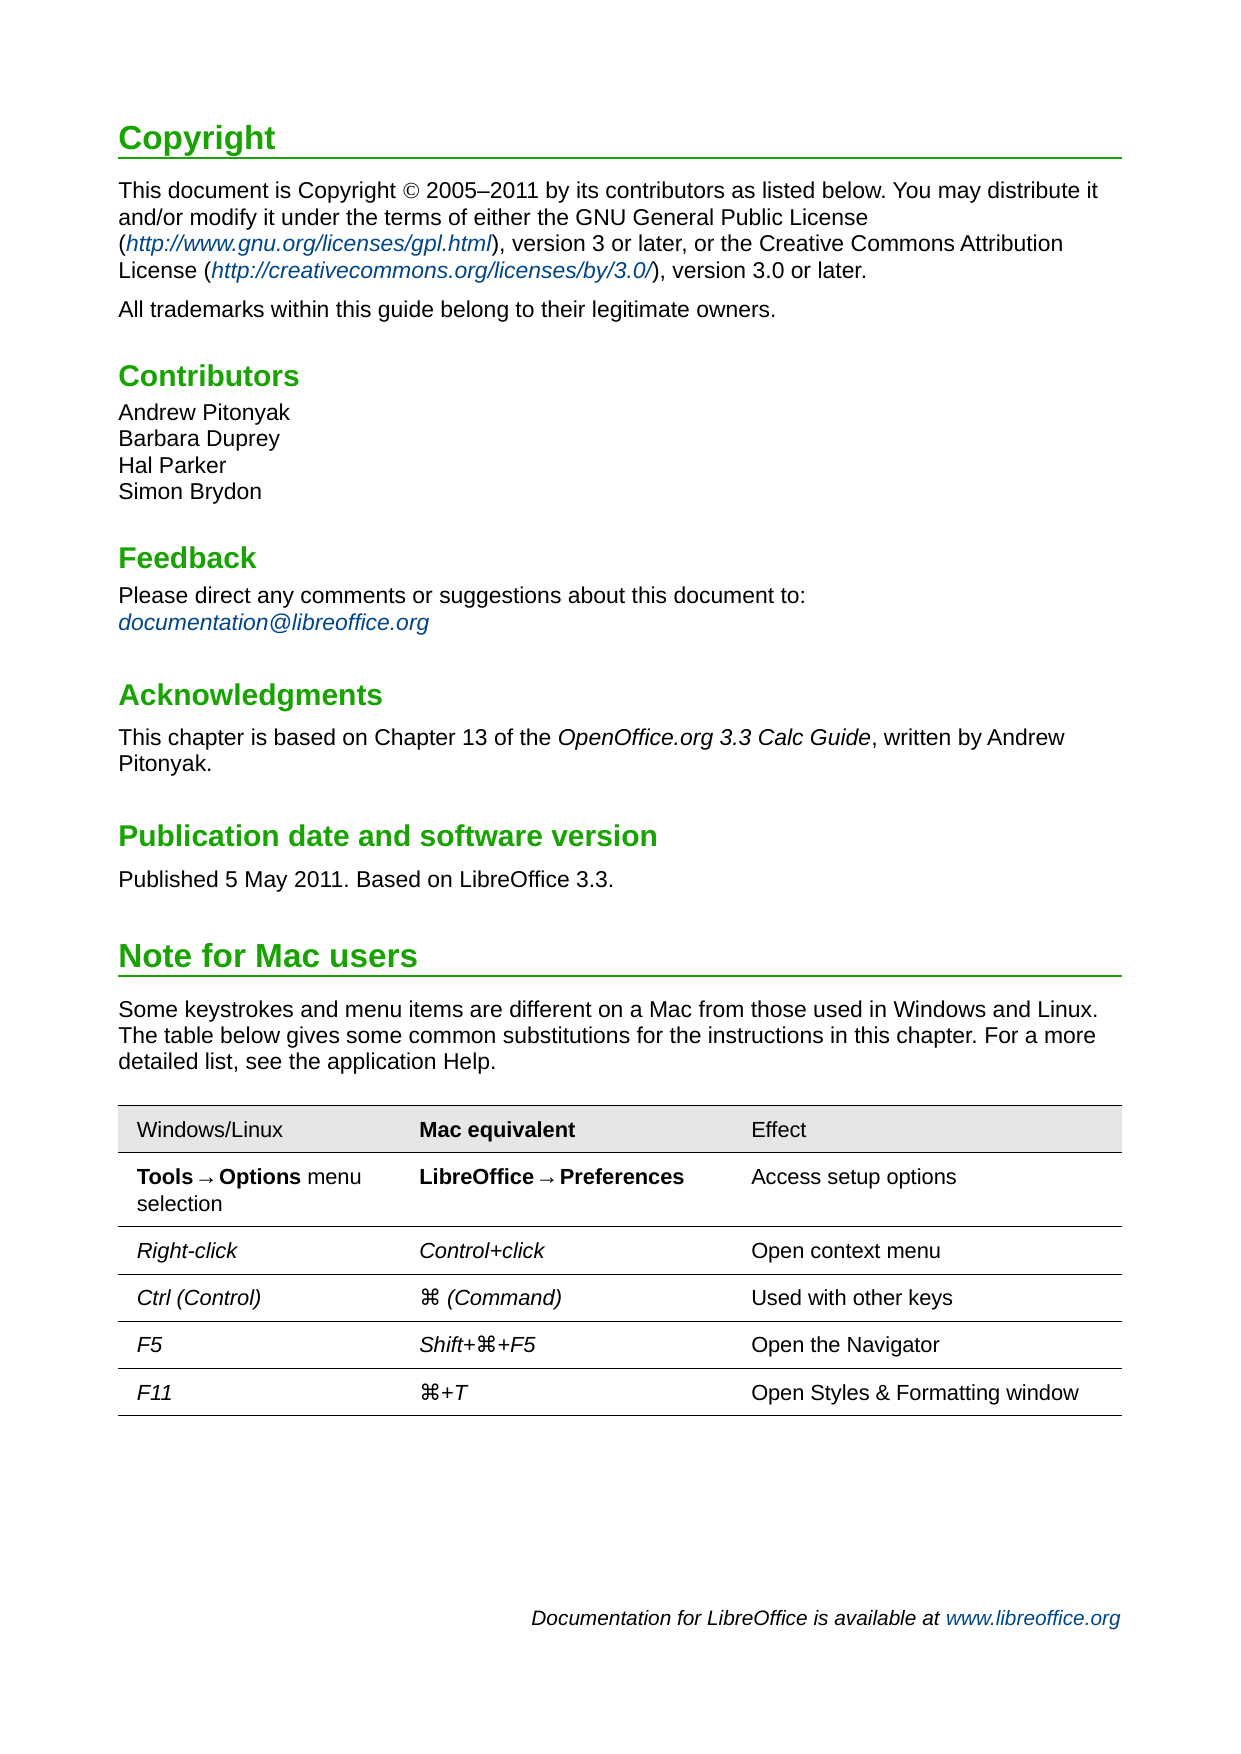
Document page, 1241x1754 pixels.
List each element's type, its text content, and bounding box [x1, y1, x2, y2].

table_header Effect [733, 1106, 1122, 1152]
table_cell Used with other keys [733, 1275, 1122, 1321]
table_cell F5 [118, 1322, 401, 1368]
table_header Mac equivalent [401, 1106, 733, 1152]
table_header Windows/Linux [118, 1106, 401, 1152]
text Acknowledgments [118, 677, 1122, 711]
table_cell Control+click [401, 1227, 733, 1273]
text Some keystrokes and menu items are different on a Mac from those used in Windows and Linux. The table below gives some common substitutions for the instructions in this chapter. For a more detailed list, see the application Help. [118, 996, 1122, 1075]
table_cell z (Command) [401, 1275, 733, 1321]
text This chapter is based on Chapter 13 of the OpenOffice.org 3.3 Calc Guide, written by Andrew Pitonyak. [118, 724, 1122, 777]
text Feedback [118, 541, 1122, 575]
table_cell Right-click [118, 1227, 401, 1273]
text This document is Copyright © 2005–2011 by its contributors as listed below. You may distribute it and/or modify it under the terms of either the GNU General Public License (http://www.gnu.org/licenses/gpl.html), version 3 or later, or the Creative Commons Attribution License (http://creativecommons.org/licenses/by/3.0/), version 3.0 or later. [118, 177, 1122, 283]
table_cell Shift+z+F5 [401, 1322, 733, 1368]
text Please direct any comments or suggestions about this document to: documentation@libreoffice.org [118, 582, 1122, 635]
subtitle Copyright [118, 118, 1122, 157]
text All trademarks within this guide belong to their legitimate owners. [118, 296, 1122, 322]
text Publication date and software version [118, 818, 1122, 853]
table_cell Open context menu [733, 1227, 1122, 1273]
table_cell Open Styles & Formatting window [733, 1369, 1122, 1415]
table_cell z+T [401, 1369, 733, 1415]
text Contributors [118, 358, 1122, 393]
table_cell F11 [118, 1369, 401, 1415]
text Published 5 May 2011. Based on LibreOffice 3.3. [118, 866, 1122, 892]
table_cell Access setup options [733, 1153, 1122, 1226]
table_cell LibreOffice → Preferences [401, 1153, 733, 1226]
table_cell Open the Navigator [733, 1322, 1122, 1368]
table_cell Ctrl (Control) [118, 1275, 401, 1321]
table_cell Tools → Options menu selection [118, 1153, 401, 1226]
subtitle Note for Mac users [118, 936, 1122, 975]
text Andrew Pitonyak Barbara Duprey Hal Parker Simon Brydon [118, 399, 1122, 504]
